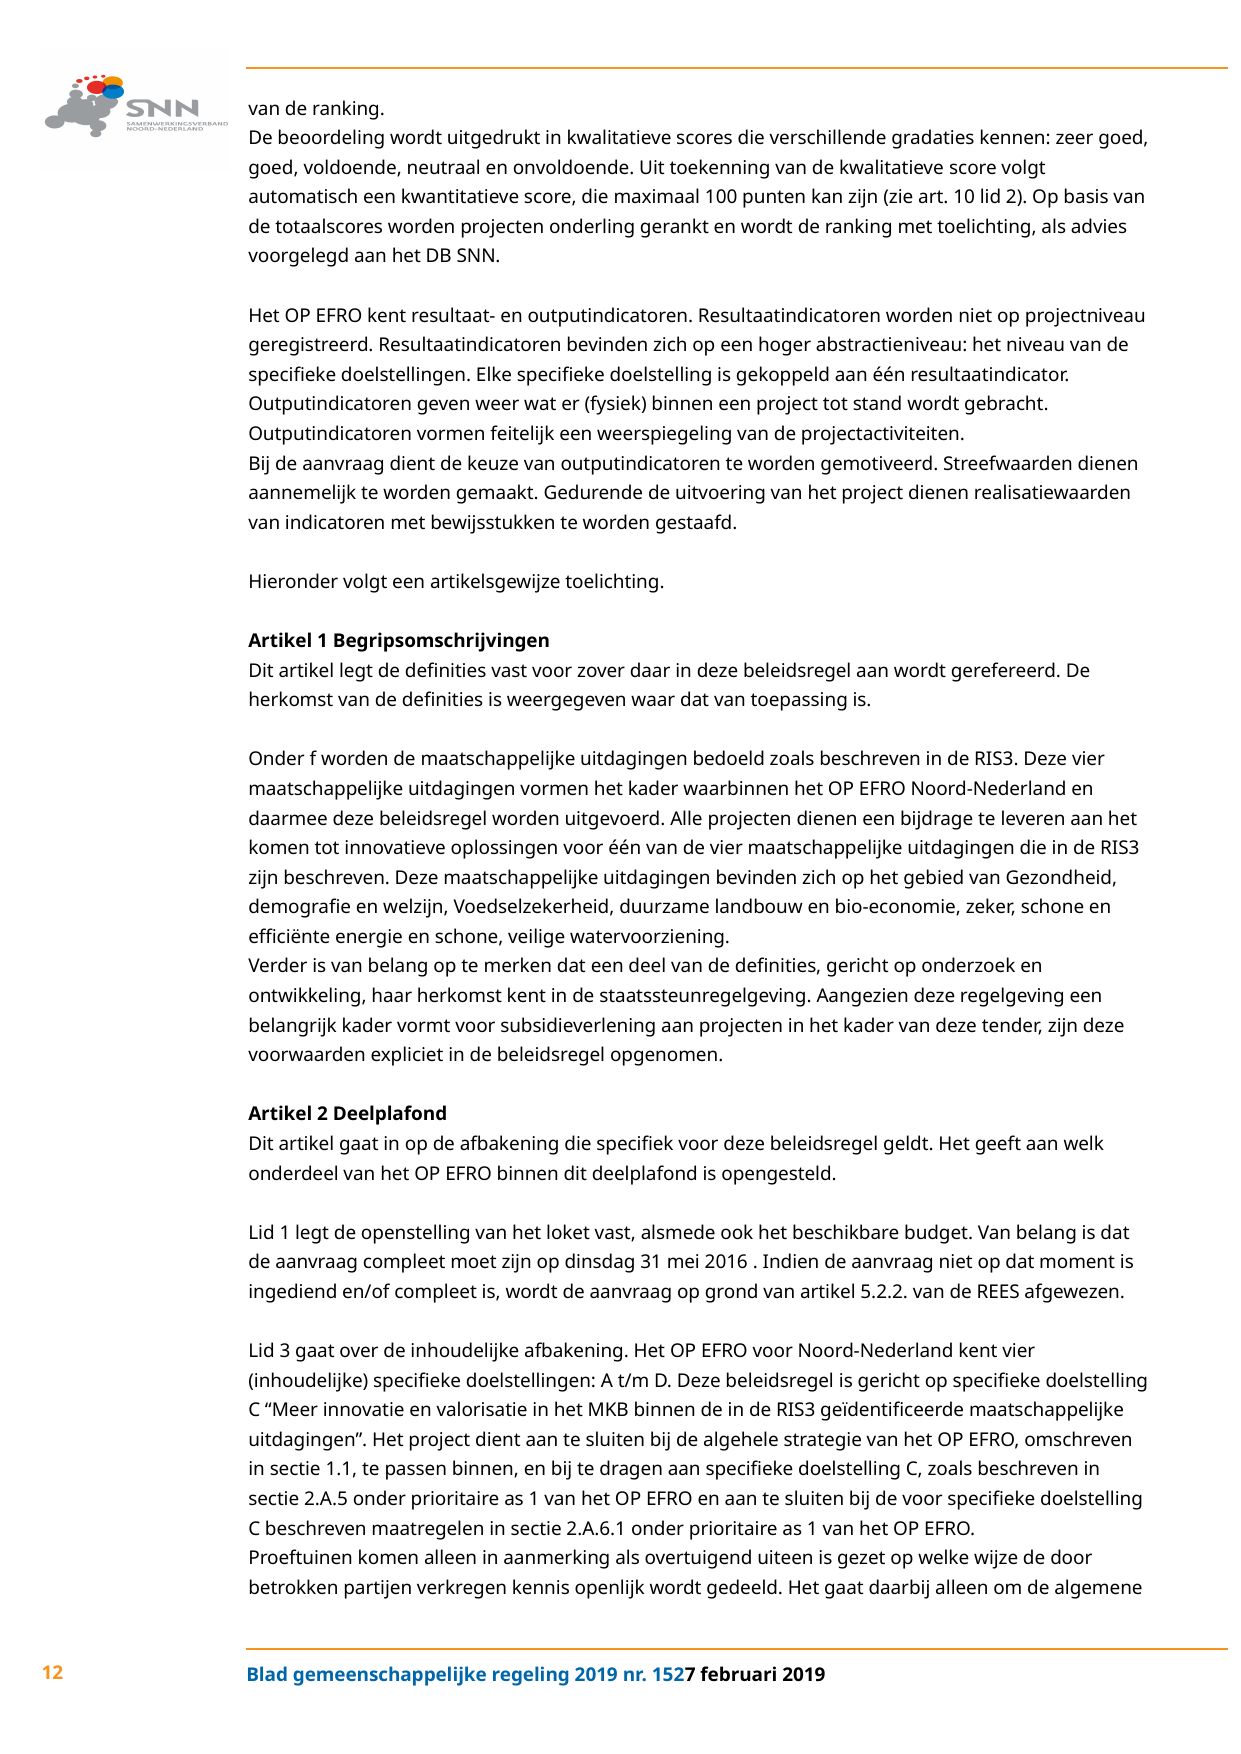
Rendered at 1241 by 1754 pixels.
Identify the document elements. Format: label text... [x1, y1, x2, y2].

text Hieronder volgt een artikelsgewijze toelichting. [248, 568, 1152, 594]
text Bij de aanvraag dient de keuze van outputindicatoren te worden gemotiveerd. Streefwaarden dienen aannemelijk te worden gemaakt. Gedurende de uitvoering van het project dienen realisatiewaarden van indicatoren met bewijsstukken te worden gestaafd. [248, 450, 1152, 535]
text Verder is van belang op te merken dat een deel van de definities, gericht op onderzoek en ontwikkeling, haar herkomst kent in de staatssteunregelgeving. Aangezien deze regelgeving een belangrijk kader vormt voor subsidieverlening aan projecten in het kader van deze tender, zijn deze voorwaarden expliciet in de beleidsregel opgenomen. [248, 953, 1152, 1067]
text Outputindicatoren geven weer wat er (fysiek) binnen een project tot stand wordt gebracht. Outputindicatoren vormen feitelijk een weerspiegeling van de projectactiviteiten. [248, 391, 1152, 446]
text Lid 3 gaat over de inhoudelijke afbakening. Het OP EFRO voor Noord-Nederland kent vier (inhoudelijke) specifieke doelstellingen: A t/m D. Deze beleidsregel is gericht op specifieke doelstelling C “Meer innovatie en valorisatie in het MKB binnen de in de RIS3 geïdentificeerde maatschappelijke uitdagingen”. Het project dient aan te sluiten bij de algehele strategie van het OP EFRO, omschreven in sectie 1.1, te passen binnen, en bij te dragen aan specifieke doelstelling C, zoals beschreven in sectie 2.A.5 onder prioritaire as 1 van het OP EFRO en aan te sluiten bij de voor specifieke doelstelling C beschreven maatregelen in sectie 2.A.6.1 onder prioritaire as 1 van het OP EFRO. [248, 1337, 1152, 1541]
text van de ranking. [248, 95, 1152, 121]
text Artikel 1 Begripsomschrijvingen [248, 627, 1152, 653]
text Lid 1 legt de openstelling van het loket vast, alsmede ook het beschikbare budget. Van belang is dat de aanvraag compleet moet zijn op dinsdag 31 mei 2016 . Indien de aanvraag niet op dat moment is ingediend en/of compleet is, wordt de aanvraag op grond van artikel 5.2.2. van de REES afgewezen. [248, 1219, 1152, 1304]
picture [41, 47, 231, 172]
text Onder f worden de maatschappelijke uitdagingen bedoeld zoals beschreven in de RIS3. Deze vier maatschappelijke uitdagingen vormen het kader waarbinnen het OP EFRO Noord-Nederland en daarmee deze beleidsregel worden uitgevoerd. Alle projecten dienen een bijdrage te leveren aan het komen tot innovatieve oplossingen voor één van de vier maatschappelijke uitdagingen die in de RIS3 zijn beschreven. Deze maatschappelijke uitdagingen bevinden zich op het gebied van Gezondheid, demografie en welzijn, Voedselzekerheid, duurzame landbouw en bio-economie, zeker, schone en efficiënte energie en schone, veilige watervoorziening. [248, 746, 1152, 949]
text Proeftuinen komen alleen in aanmerking als overtuigend uiteen is gezet op welke wijze de door betrokken partijen verkregen kennis openlijk wordt gedeeld. Het gaat daarbij alleen om de algemene [248, 1544, 1152, 1600]
text De beoordeling wordt uitgedrukt in kwalitatieve scores die verschillende gradaties kennen: zeer goed, goed, voldoende, neutraal en onvoldoende. Uit toekenning van de kwalitatieve score volgt automatisch een kwantitatieve score, die maximaal 100 punten kan zijn (zie art. 10 lid 2). Op basis van de totaalscores worden projecten onderling gerankt en wordt de ranking met toelichting, als advies voorgelegd aan het DB SNN. [248, 124, 1152, 268]
text Dit artikel gaat in op de afbakening die specifiek voor deze beleidsregel geldt. Het geeft aan welk onderdeel van het OP EFRO binnen dit deelplafond is opengesteld. [248, 1130, 1152, 1186]
text Het OP EFRO kent resultaat- en outputindicatoren. Resultaatindicatoren worden niet op projectniveau geregistreerd. Resultaatindicatoren bevinden zich op een hoger abstractieniveau: het niveau van de specifieke doelstellingen. Elke specifieke doelstelling is gekoppeld aan één resultaatindicator. [248, 302, 1152, 387]
text Dit artikel legt de definities vast voor zover daar in deze beleidsregel aan wordt gerefereerd. De herkomst van de definities is weergegeven waar dat van toepassing is. [248, 657, 1152, 712]
text Artikel 2 Deelplafond [248, 1101, 1152, 1126]
